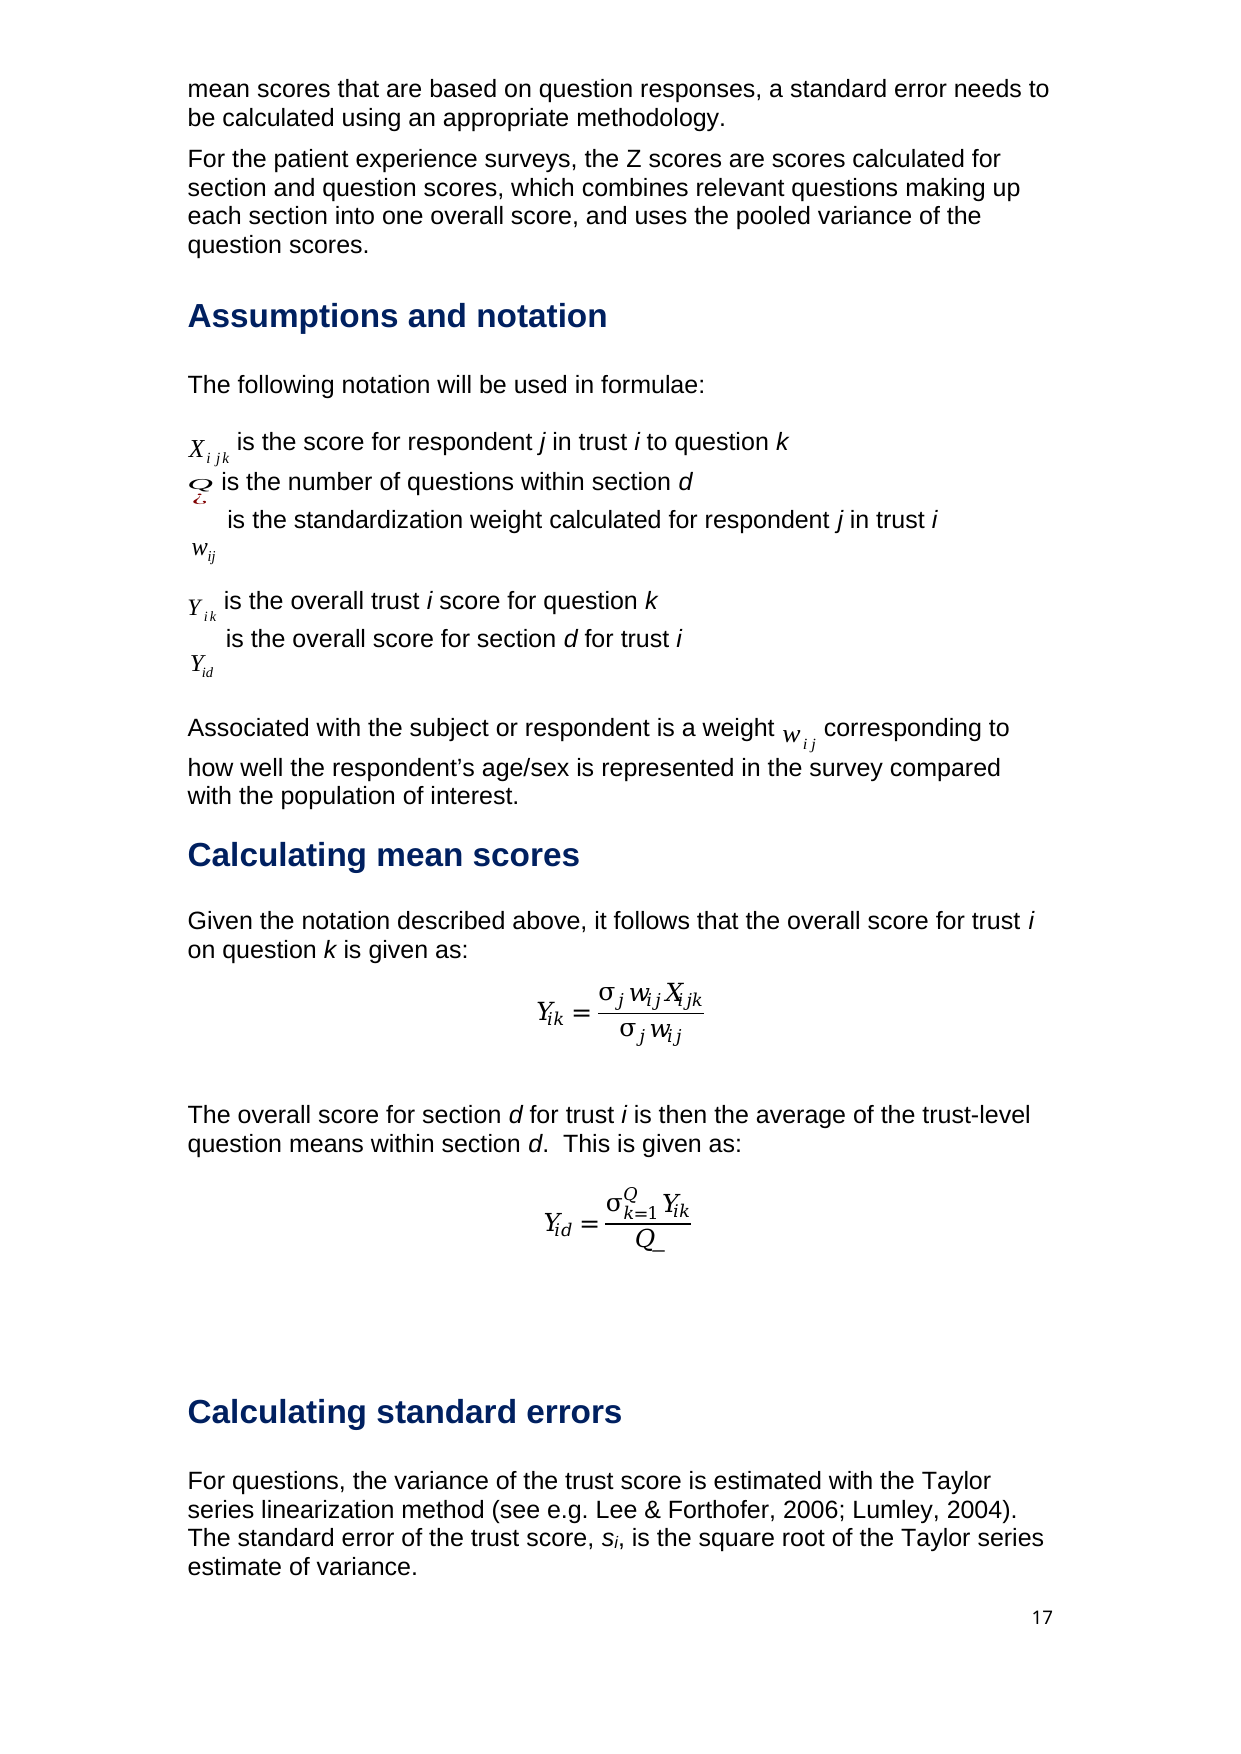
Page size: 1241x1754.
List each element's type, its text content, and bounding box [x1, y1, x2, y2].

text is the standardization weight calculated for respondent j in trust i [187, 505, 1053, 570]
text Associated with the subject or respondent is a weight corresponding to how well the respondent’s age/sex is represented in the survey compared with the population of interest. [187, 713, 1053, 810]
text is the overall trust i score for question k [187, 583, 1053, 624]
text For questions, the variance of the trust score is estimated with the Taylor series linearization method (see e.g. Lee & Forthofer, 2006; Lumley, 2004). The standard error of the trust score, si, is the square root of the Taylor series estimate of variance. [187, 1466, 1053, 1581]
subtitle Calculating mean scores [187, 835, 1053, 873]
text Given the notation described above, it follows that the overall score for trust i on question k is given as: [187, 906, 1053, 964]
subtitle Calculating standard errors [187, 1392, 1053, 1431]
text For the patient experience surveys, the Z scores are scores calculated for section and question scores, which combines relevant questions making up each section into one overall score, and uses the pooled variance of the question scores. [187, 144, 1053, 259]
text is the overall score for section d for trust i [187, 624, 1053, 684]
text is the score for respondent j in trust i to question k [187, 427, 1053, 467]
text The overall score for section d for trust i is then the average of the trust-level question means within section d. This is given as: [187, 1100, 1053, 1157]
text is the number of questions within section d [187, 467, 1053, 505]
text mean scores that are based on question responses, a standard error needs to be calculated using an appropriate methodology. [187, 74, 1053, 131]
subtitle Assumptions and notation [187, 296, 1053, 335]
text The following notation will be used in formulae: [187, 370, 1053, 398]
